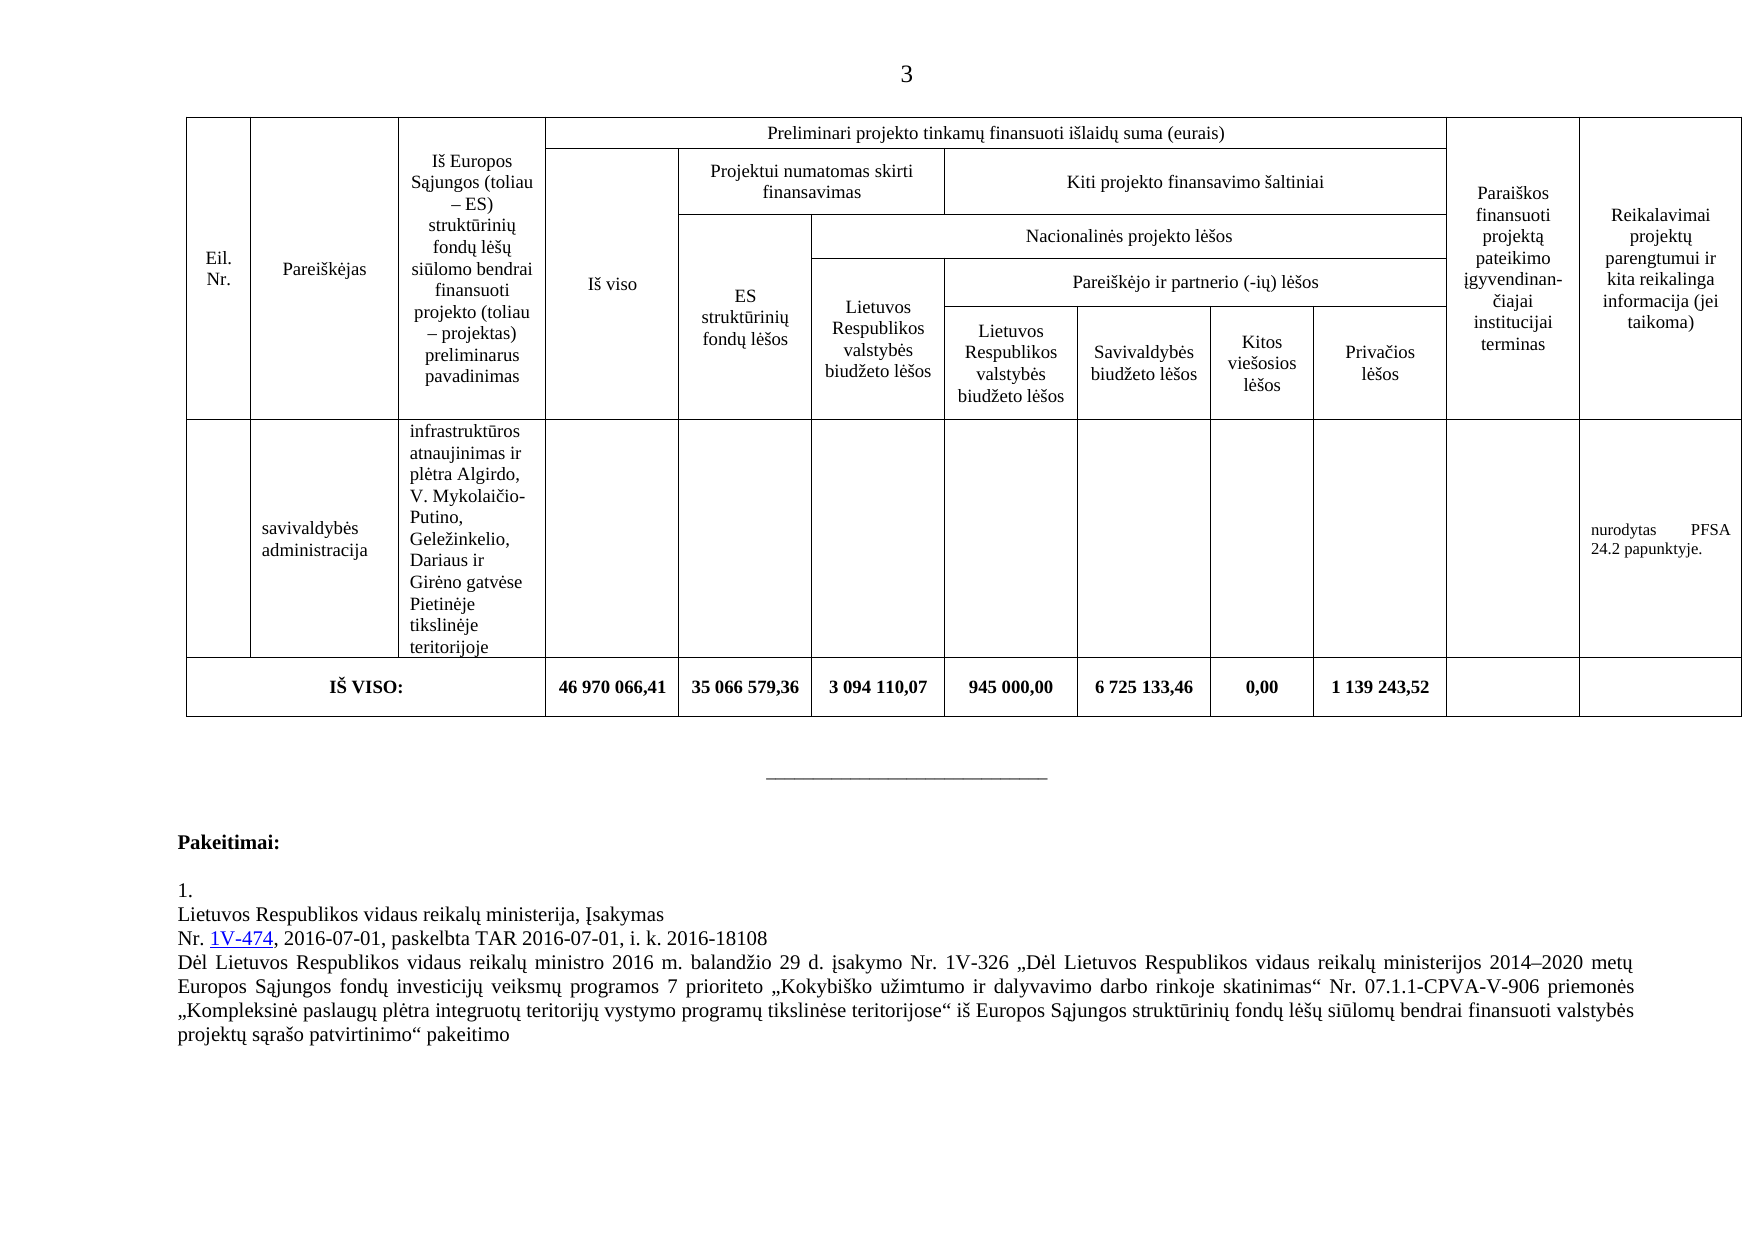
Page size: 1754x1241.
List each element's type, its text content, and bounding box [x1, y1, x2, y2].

table_cell Pareiškėjo ir partnerio (-ių) lėšos [945, 259, 1446, 306]
table_header Paraiškos finansuoti projektą pateikimo įgyvendinan- čiajai institucijai terminas [1447, 118, 1579, 419]
table_cell 6 725 133,46 [1078, 658, 1210, 716]
text 1. [177, 878, 1636, 902]
table_cell 0,00 [1211, 658, 1313, 716]
text ______________________________ [177, 760, 1636, 781]
table_header Preliminari projekto tinkamų finansuoti išlaidų suma (eurais) [546, 118, 1446, 148]
table_cell [1447, 420, 1579, 657]
table_cell savivaldybės administracija [251, 420, 398, 657]
table_cell [546, 420, 678, 657]
table_cell nurodytas PFSA 24.2 papunktyje. [1580, 420, 1741, 657]
table_cell 3 094 110,07 [812, 658, 944, 716]
table_cell Savivaldybės biudžeto lėšos [1078, 307, 1210, 419]
table_cell 1 139 243,52 [1314, 658, 1446, 716]
table_cell Iš viso [546, 149, 678, 419]
table_cell Projektui numatomas skirti finansavimas [679, 149, 944, 214]
table_cell 945 000,00 [945, 658, 1077, 716]
table_cell Lietuvos Respublikos valstybės biudžeto lėšos [812, 259, 944, 419]
table_cell Nacionalinės projekto lėšos [812, 215, 1446, 257]
table_cell [1211, 420, 1313, 657]
table_cell [1078, 420, 1210, 657]
text Pakeitimai: [177, 829, 1636, 854]
table_cell Kiti projekto finansavimo šaltiniai [945, 149, 1446, 214]
table_cell [1314, 420, 1446, 657]
table_cell 46 970 066,41 [546, 658, 678, 716]
table_cell [1447, 658, 1579, 716]
table_cell Lietuvos Respublikos valstybės biudžeto lėšos [945, 307, 1077, 419]
table_cell [187, 420, 250, 657]
table_cell 35 066 579,36 [679, 658, 811, 716]
table_cell [945, 420, 1077, 657]
table_cell infrastruktūros atnaujinimas ir plėtra Algirdo, V. Mykolaičio-Putino, Geležinkelio, Dariaus ir Girėno gatvėse Pietinėje tikslinėje teritorijoje [399, 420, 545, 657]
table_cell IŠ VISO: [187, 658, 545, 716]
table_cell ES struktūrinių fondų lėšos [679, 215, 811, 419]
table_cell Privačios lėšos [1314, 307, 1446, 419]
table_header Pareiškėjas [251, 118, 398, 419]
text Lietuvos Respublikos vidaus reikalų ministerija, Įsakymas [177, 902, 1636, 926]
table_cell [1580, 658, 1741, 716]
table_header Iš Europos Sąjungos (toliau – ES) struktūrinių fondų lėšų siūlomo bendrai finansuoti projekto (toliau – projektas) preliminarus pavadinimas [399, 118, 545, 419]
table_header Reikalavimai projektų parengtumui ir kita reikalinga informacija (jei taikoma) [1580, 118, 1741, 419]
text Nr. 1V-474, 2016-07-01, paskelbta TAR 2016-07-01, i. k. 2016-18108 [177, 926, 1636, 950]
table_cell [679, 420, 811, 657]
text Dėl Lietuvos Respublikos vidaus reikalų ministro 2016 m. balandžio 29 d. įsakymo Nr. 1V-326 „Dėl Lietuvos Respublikos vidaus reikalų ministerijos 2014–2020 metų Europos Sąjungos fondų investicijų veiksmų programos 7 prioriteto „Kokybiško užimtumo ir dalyvavimo darbo rinkoje skatinimas“ Nr. 07.1.1-CPVA-V-906 priemonės „Kompleksinė paslaugų plėtra integruotų teritorijų vystymo programų tikslinėse teritorijose“ iš Europos Sąjungos struktūrinių fondų lėšų siūlomų bendrai finansuoti valstybės projektų sąrašo patvirtinimo“ pakeitimo [177, 950, 1636, 1046]
table_cell Kitos viešosios lėšos [1211, 307, 1313, 419]
table_cell [812, 420, 944, 657]
table_header Eil. Nr. [187, 118, 250, 419]
